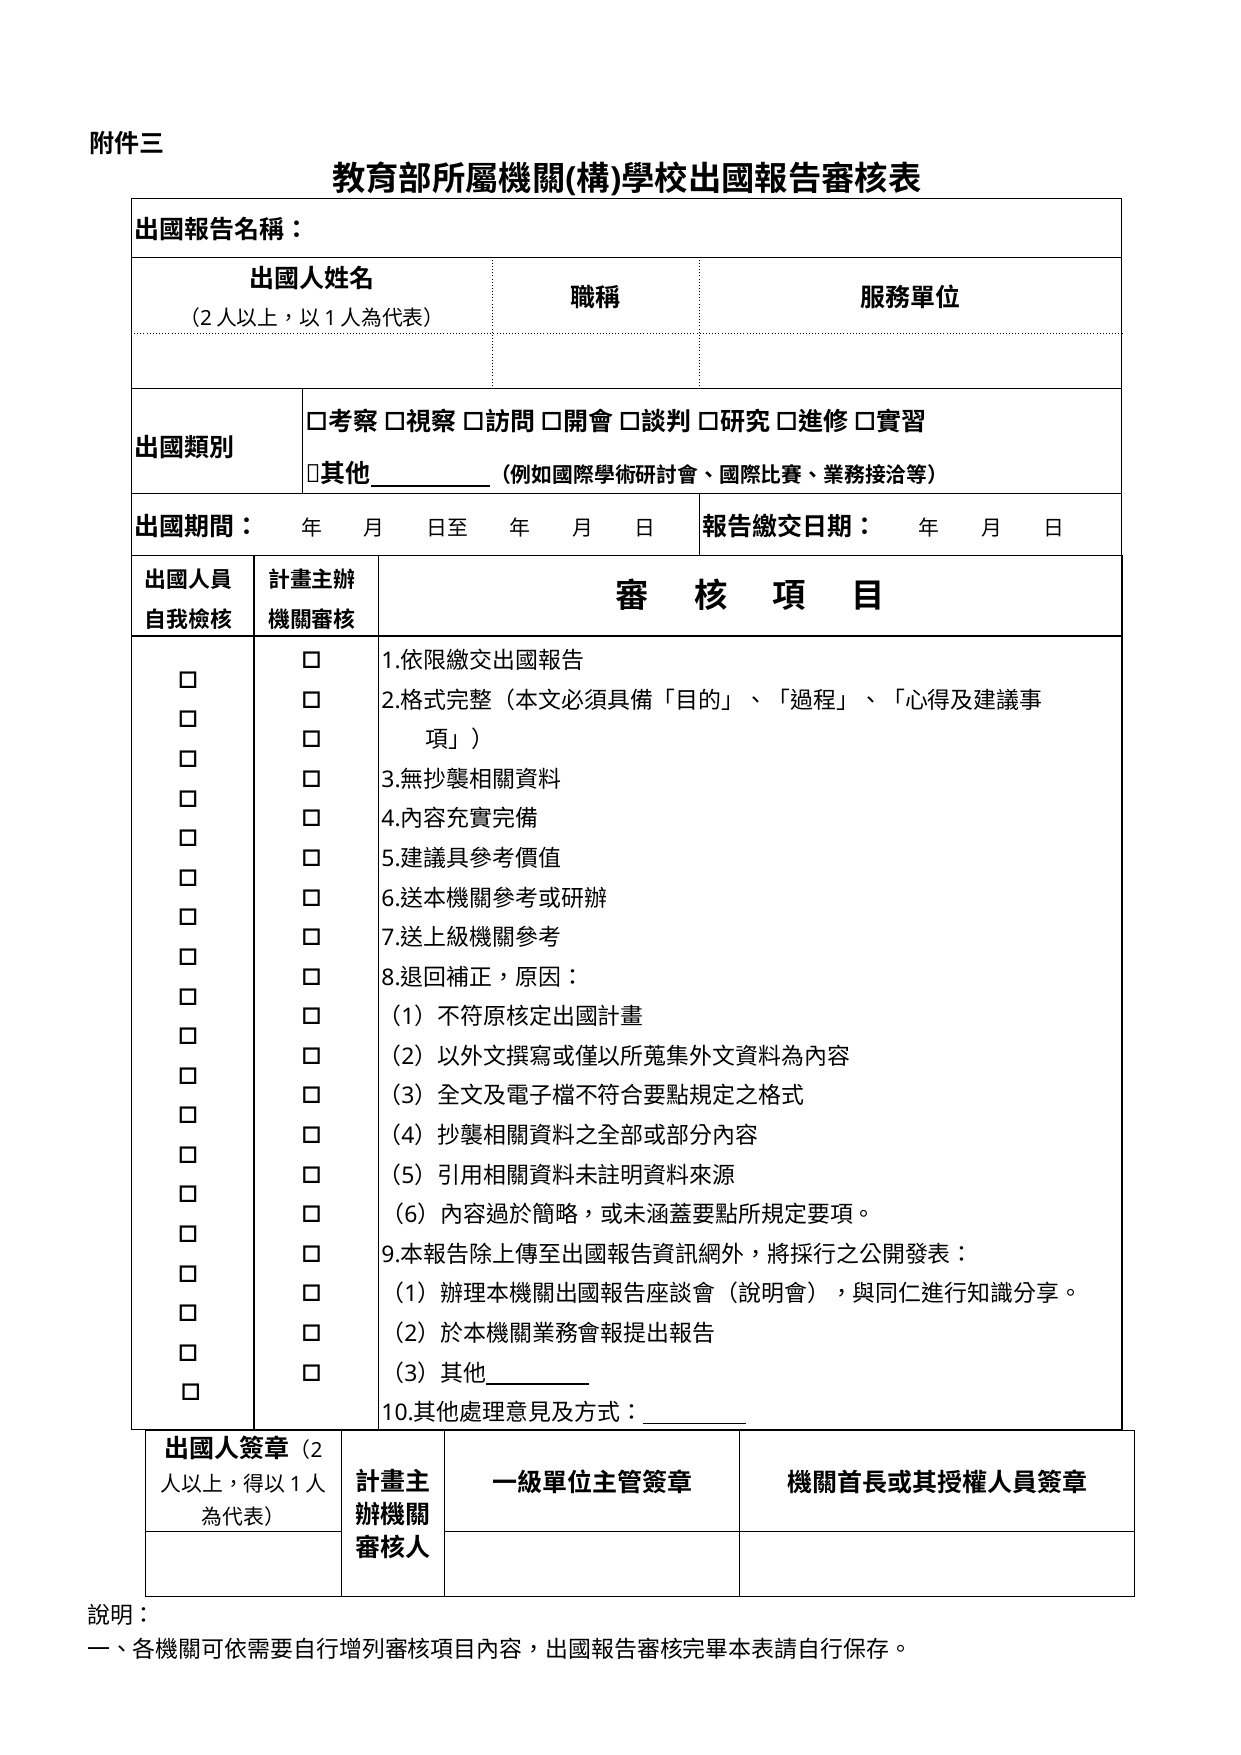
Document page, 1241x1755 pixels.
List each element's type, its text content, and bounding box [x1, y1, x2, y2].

table_cell 報告繳交日期： 年 月 日 [700, 494, 1121, 554]
table_cell [699, 333, 1121, 388]
table_cell 審 核 項 目 [379, 556, 1121, 635]
table_cell 考察 視察 訪問 開會 談判 研究 進修 實習 其他 （例如國際學術研討會、國際比賽、業務接洽等） [303, 389, 1121, 493]
table_cell 計畫主辦機關審核 [255, 556, 378, 635]
text 一、各機關可依需要自行增列審核項目內容，出國報告審核完畢本表請自行保存。 [87, 1630, 1163, 1664]
table_header 機關首長或其授權人員簽章 [740, 1431, 1134, 1531]
table_cell [146, 1532, 341, 1596]
table_cell 1.依限繳交出國報告 2.格式完整（本文必須具備「目的」、「過程」、「心得及建議事項」） 3.無抄襲相關資料 4.內容充實完備 5.建議具參考價值 6.送本機關參考或研辦 7.送上級機關參考 8.退回補正，原因： （1）不符原核定出國計畫 （2）以外文撰寫或僅以所蒐集外文資料為內容 （3）全文及電子檔不符合要點規定之格式 （4）抄襲相關資料之全部或部分內容 （5）引用相關資料未註明資料來源 （6）內容過於簡略，或未涵蓋要點所規定要項。 9.本報告除上傳至出國報告資訊網外，將採行之公開發表： （1）辦理本機關出國報告座談會（說明會），與同仁進行知識分享。 （2）於本機關業務會報提出報告 （3）其他 10.其他處理意見及方式： [379, 637, 1121, 1428]
table_cell [492, 333, 699, 388]
table_cell                    [132, 637, 253, 1428]
table_cell [132, 333, 492, 388]
text 說明： [87, 1597, 1163, 1630]
table_header 一級單位主管簽章 [445, 1431, 739, 1531]
table_cell                    [255, 637, 378, 1428]
table_cell 職稱 [492, 258, 699, 333]
table_cell 出國人姓名 （2人以上，以1人為代表） [132, 258, 492, 333]
table_cell 出國類別 [132, 389, 302, 493]
table_header 出國人簽章（2人以上，得以1人為代表） [146, 1431, 341, 1531]
table_cell [445, 1532, 739, 1596]
table_cell 出國期間： 年 月 日至 年 月 日 [132, 494, 699, 554]
table_cell 服務單位 [699, 258, 1121, 333]
table_cell 出國人員自我檢核 [132, 556, 253, 635]
table_header 計畫主辦機關 審核人 [342, 1431, 444, 1596]
table_header 出國報告名稱： [132, 199, 1121, 257]
text 教育部所屬機關(構)學校出國報告審核表 [89, 160, 1163, 198]
text 附件三 [89, 123, 1163, 160]
table_cell [740, 1532, 1134, 1596]
